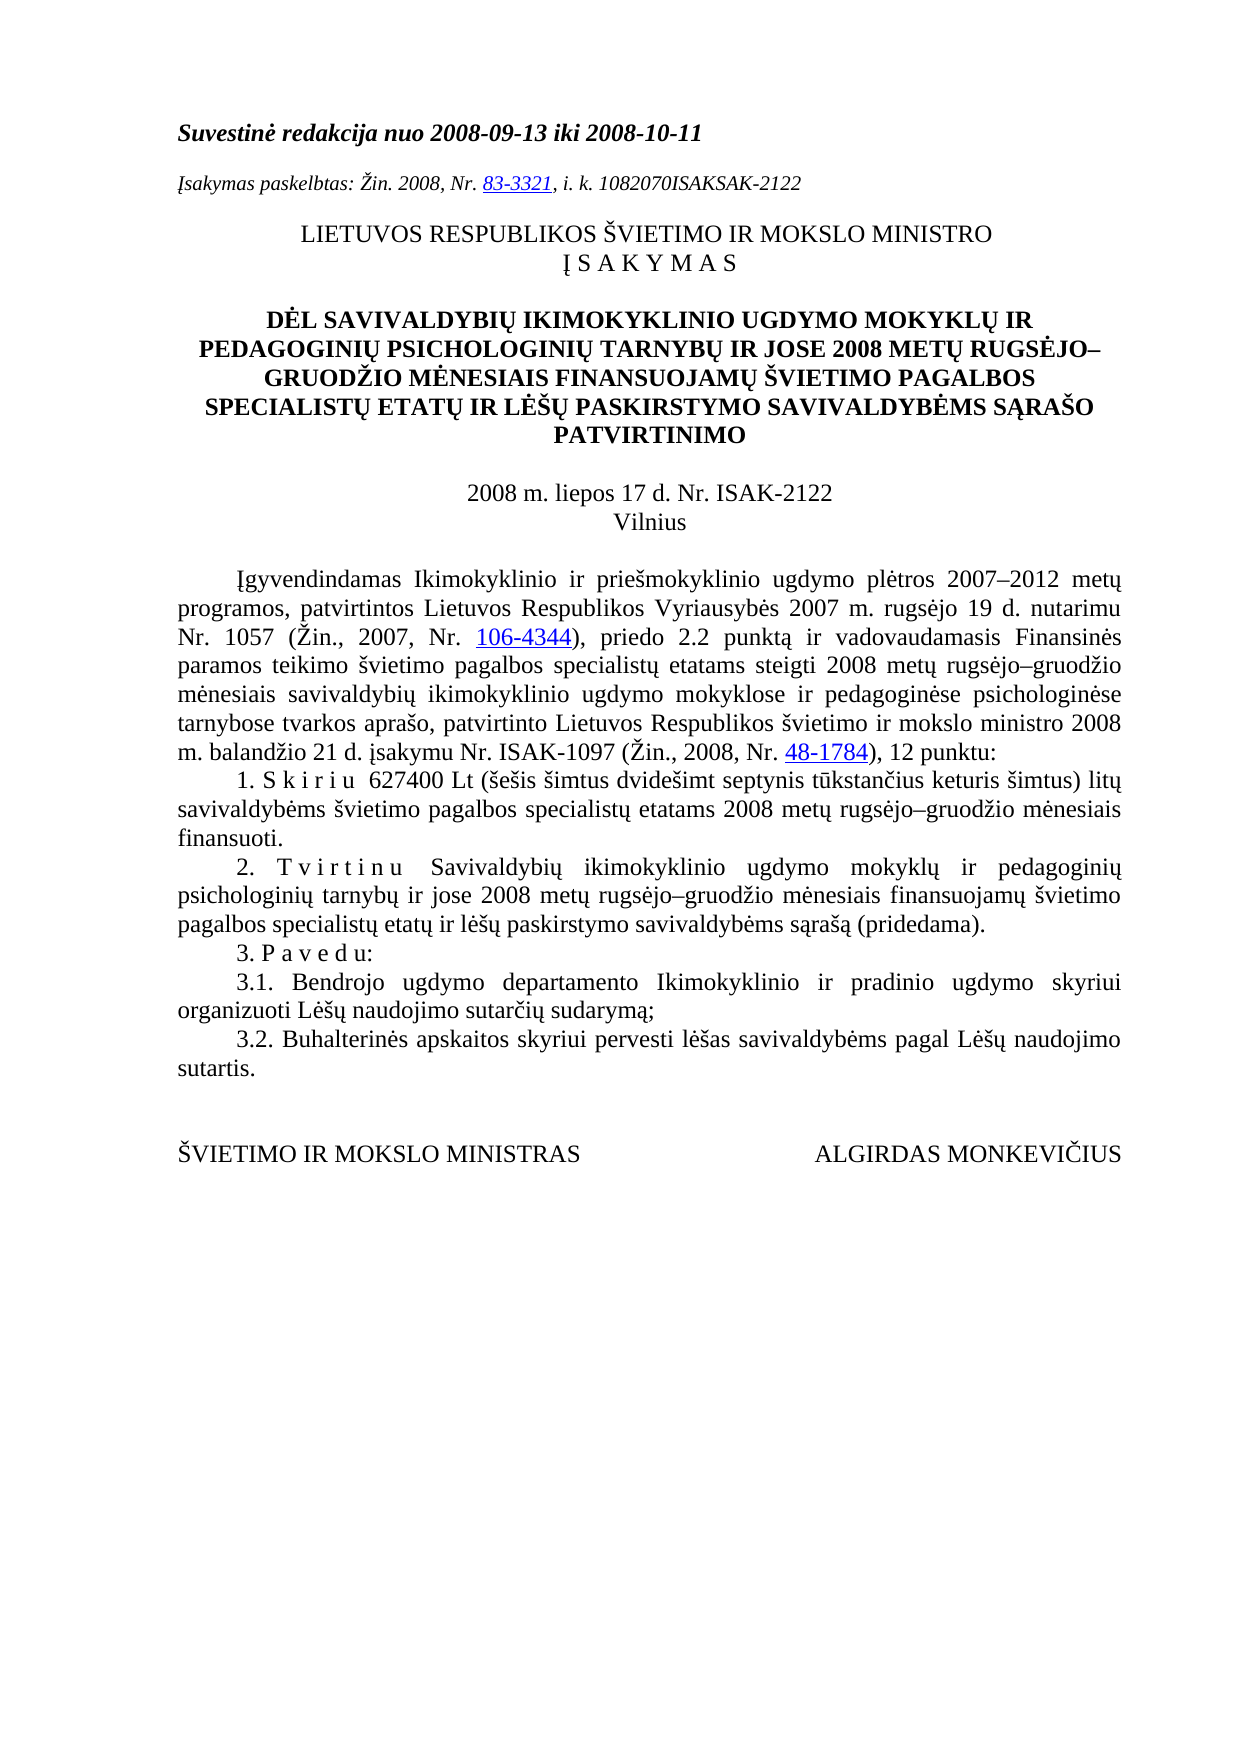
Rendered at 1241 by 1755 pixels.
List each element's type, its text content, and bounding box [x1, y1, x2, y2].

text 1. Skiriu 627400 Lt (šešis šimtus dvidešimt septynis tūkstančius keturis šimtus) litų savivaldybėms švietimo pagalbos specialistų etatams 2008 metų rugsėjo–gruodžio mėnesiais finansuoti. [177, 765, 1122, 852]
text Įgyvendindamas Ikimokyklinio ir priešmokyklinio ugdymo plėtros 2007–2012 metų programos, patvirtintos Lietuvos Respublikos Vyriausybės 2007 m. rugsėjo 19 d. nutarimu Nr. 1057 (Žin., 2007, Nr. 106-4344), priedo 2.2 punktą ir vadovaudamasis Finansinės paramos teikimo švietimo pagalbos specialistų etatams steigti 2008 metų rugsėjo–gruodžio mėnesiais savivaldybių ikimokyklinio ugdymo mokyklose ir pedagoginėse psichologinėse tarnybose tvarkos aprašo, patvirtinto Lietuvos Respublikos švietimo ir mokslo ministro 2008 m. balandžio 21 d. įsakymu Nr. ISAK-1097 (Žin., 2008, Nr. 48-1784), 12 punktu: [177, 564, 1122, 765]
text 2. Tvirtinu Savivaldybių ikimokyklinio ugdymo mokyklų ir pedagoginių psichologinių tarnybų ir jose 2008 metų rugsėjo–gruodžio mėnesiais finansuojamų švietimo pagalbos specialistų etatų ir lėšų paskirstymo savivaldybėms sąrašą (pridedama). [177, 852, 1122, 938]
text DĖL SAVIVALDYBIŲ IKIMOKYKLINIO UGDYMO MOKYKLŲ IR PEDAGOGINIŲ PSICHOLOGINIŲ TARNYBŲ IR JOSE 2008 METŲ RUGSĖJO–GRUODŽIO MĖNESIAIS FINANSUOJAMŲ ŠVIETIMO PAGALBOS SPECIALISTŲ ETATŲ IR LĖŠŲ PASKIRSTYMO SAVIVALDYBĖMS SĄRAŠO PATVIRTINIMO [177, 305, 1122, 449]
text ĮSAKYMAS [177, 248, 1122, 277]
text Įsakymas paskelbtas: Žin. 2008, Nr. 83-3321, i. k. 1082070ISAKSAK-2122 [177, 171, 1122, 195]
text 3.2. Buhalterinės apskaitos skyriui pervesti lėšas savivaldybėms pagal Lėšų naudojimo sutartis. [177, 1024, 1122, 1082]
text LIETUVOS RESPUBLIKOS ŠVIETIMO IR MOKSLO MINISTRO [177, 219, 1122, 248]
text 3.1. Bendrojo ugdymo departamento Ikimokyklinio ir pradinio ugdymo skyriui organizuoti Lėšų naudojimo sutarčių sudarymą; [177, 967, 1122, 1024]
text 2008 m. liepos 17 d. Nr. ISAK-2122 [177, 478, 1122, 507]
text Suvestinė redakcija nuo 2008-09-13 iki 2008-10-11 [177, 118, 1122, 147]
text ŠVIETIMO IR MOKSLO MINISTRAS ALGIRDAS MONKEVIČIUS [177, 1139, 1122, 1168]
text 3. Pavedu: [177, 938, 1122, 967]
text Vilnius [177, 507, 1122, 535]
